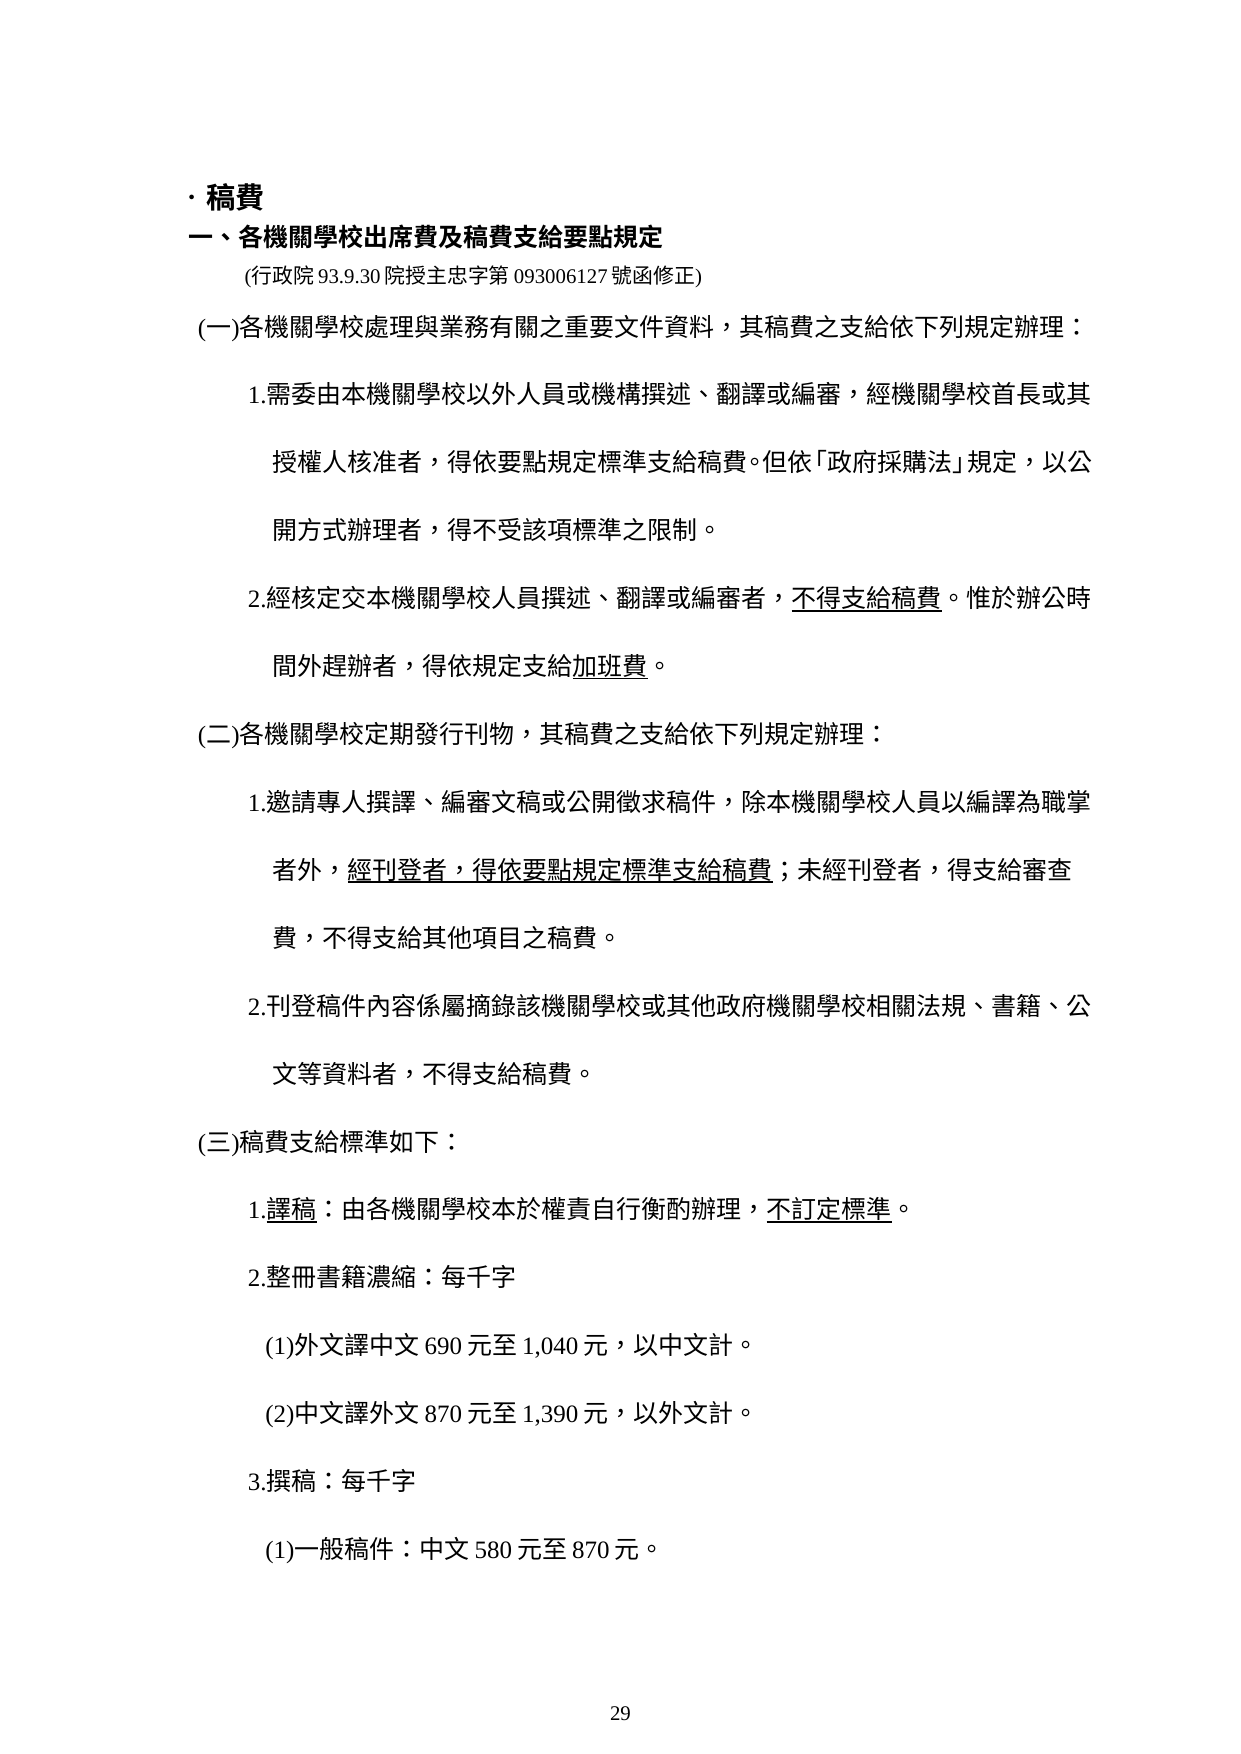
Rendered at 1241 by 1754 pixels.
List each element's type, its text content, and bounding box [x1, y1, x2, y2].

text 2.經核定交本機關學校人員撰述、翻譯或編審者，不得支給稿費。惟於辦公時間外趕辦者，得依規定支給加班費。 [248, 563, 1092, 699]
text (行政院93.9.30院授主忠字第093006127號函修正) [223, 254, 1092, 291]
text 3.撰稿：每千字 [248, 1446, 1092, 1514]
text (三)稿費支給標準如下： [185, 1106, 1092, 1174]
text 1.譯稿：由各機關學校本於權責自行衡酌辦理，不訂定標準。 [248, 1174, 1092, 1242]
text (2)中文譯外文870元至1,390元，以外文計。 [265, 1378, 1092, 1446]
text (二)各機關學校定期發行刊物，其稿費之支給依下列規定辦理： [198, 699, 1092, 767]
text 1.邀請專人撰譯、編審文稿或公開徵求稿件，除本機關學校人員以編譯為職掌者外，經刊登者，得依要點規定標準支給稿費；未經刊登者，得支給審查費，不得支給其他項目之稿費。 [248, 767, 1092, 970]
text (1)外文譯中文690元至1,040元，以中文計。 [265, 1310, 1092, 1378]
subtitle ‧稿費 [148, 179, 1092, 216]
text 1.需委由本機關學校以外人員或機構撰述、翻譯或編審，經機關學校首長或其授權人核准者，得依要點規定標準支給稿費。但依「政府採購法」規定，以公開方式辦理者，得不受該項標準之限制。 [248, 359, 1092, 563]
text (1)一般稿件：中文580元至870元。 [265, 1514, 1092, 1582]
text 2.刊登稿件內容係屬摘錄該機關學校或其他政府機關學校相關法規、書籍、公文等資料者，不得支給稿費。 [248, 970, 1092, 1106]
text 一、各機關學校出席費及稿費支給要點規定 [188, 216, 1092, 254]
text (一)各機關學校處理與業務有關之重要文件資料，其稿費之支給依下列規定辦理： [198, 291, 1092, 359]
text 2.整冊書籍濃縮：每千字 [248, 1242, 1092, 1310]
